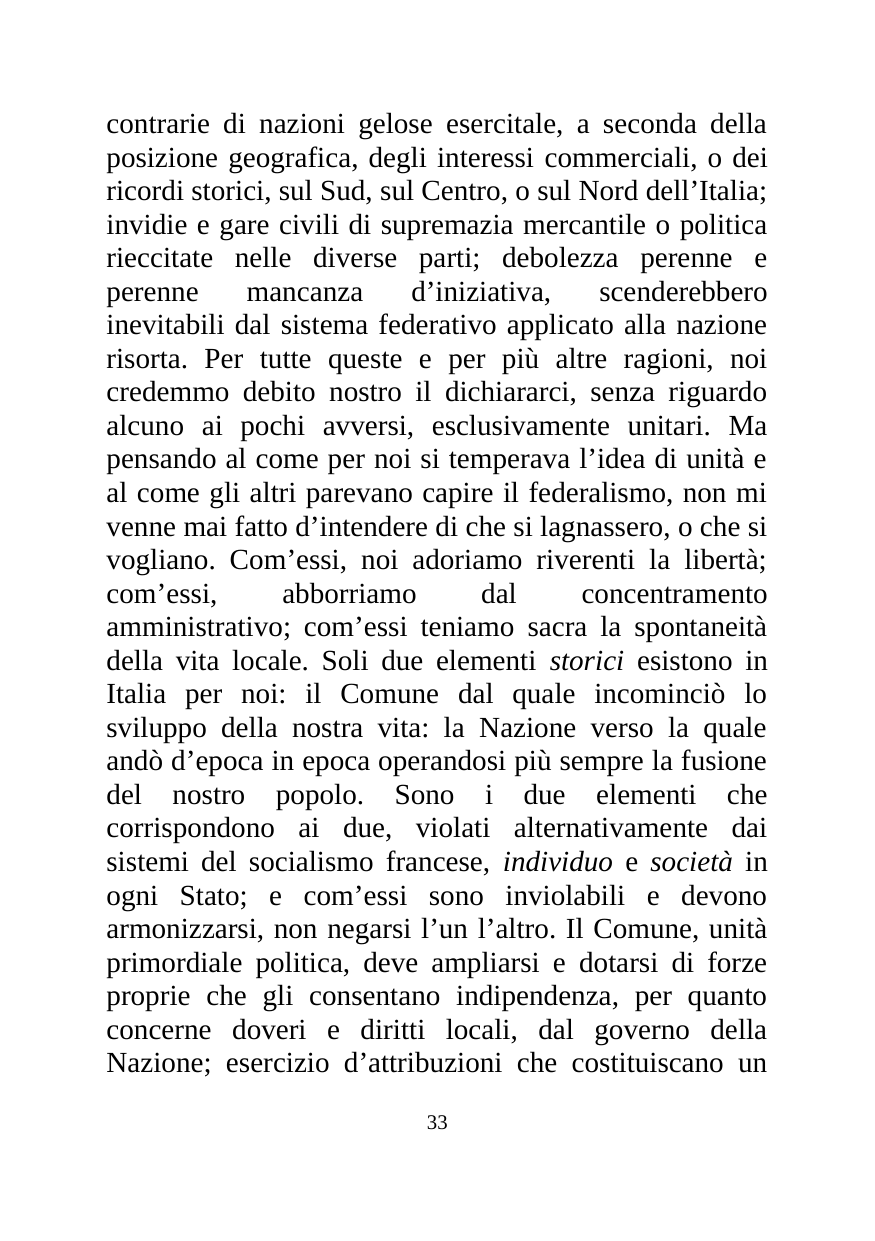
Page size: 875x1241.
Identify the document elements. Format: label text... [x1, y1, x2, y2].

text contrarie di nazioni gelose esercitale, a seconda della posizione geografica, degli interessi commerciali, o dei ricordi storici, sul Sud, sul Centro, o sul Nord dell’Italia; invidie e gare civili di supremazia mercantile o politica rieccitate nelle diverse parti; debolezza perenne e perenne mancanza d’iniziativa, scenderebbero inevitabili dal sistema federativo applicato alla nazione risorta. Per tutte queste e per più altre ragioni, noi credemmo debito nostro il dichiararci, senza riguardo alcuno ai pochi avversi, esclusivamente unitari. Ma pensando al come per noi si temperava l’idea di unità e al come gli altri parevano capire il federalismo, non mi venne mai fatto d’intendere di che si lagnassero, o che si vogliano. Com’essi, noi adoriamo riverenti la libertà; com’essi, abborriamo dal concentramento amministrativo; com’essi teniamo sacra la spontaneità della vita locale. Soli due elementi storici esistono in Italia per noi: il Comune dal quale incominciò lo sviluppo della nostra vita: la Nazione verso la quale andò d’epoca in epoca operandosi più sempre la fusione del nostro popolo. Sono i due elementi che corrispondono ai due, violati alternativamente dai sistemi del socialismo francese, individuo e società in ogni Stato; e com’essi sono inviolabili e devono armonizzarsi, non negarsi l’un l’altro. Il Comune, unità primordiale politica, deve ampliarsi e dotarsi di forze proprie che gli consentano indipendenza, per quanto concerne doveri e diritti locali, dal governo della Nazione; esercizio d’attribuzioni che costituiscano un [106, 106, 768, 1079]
